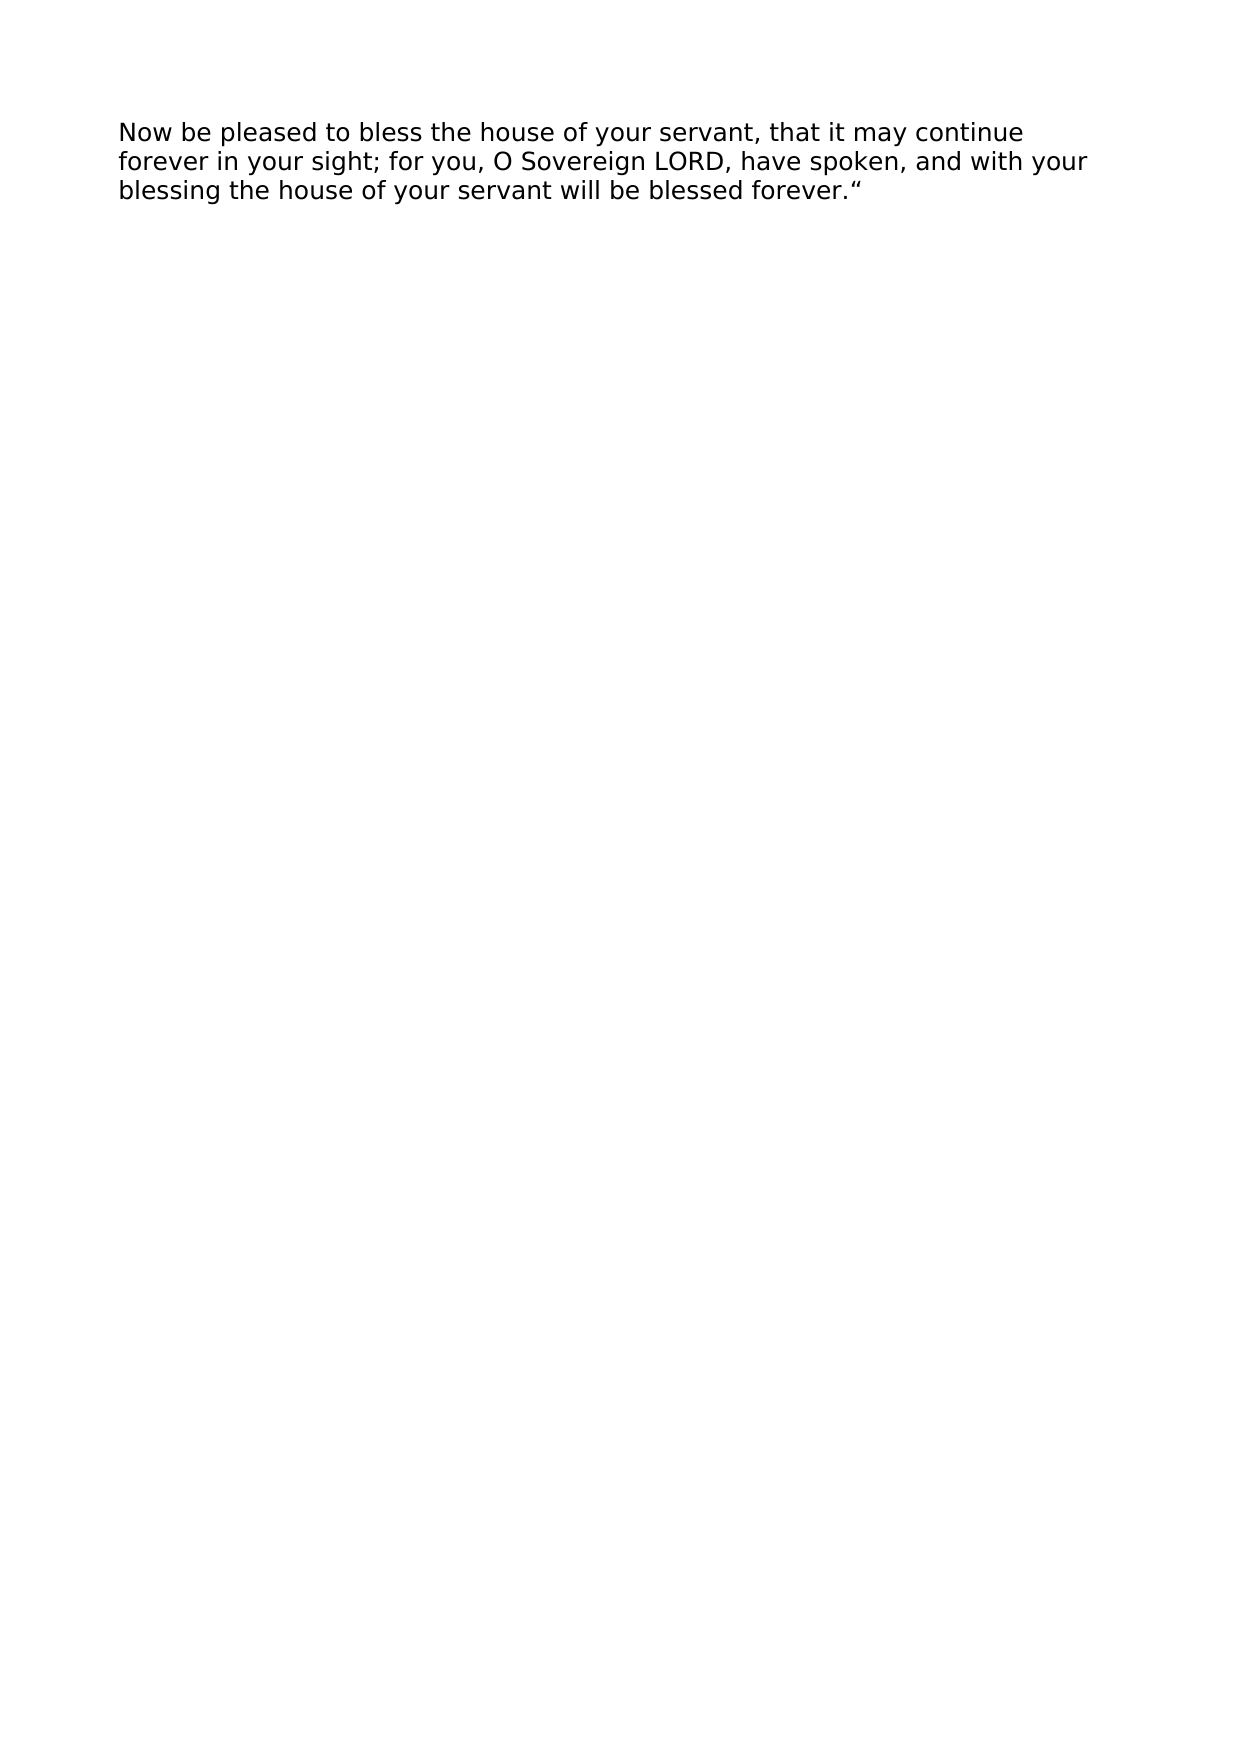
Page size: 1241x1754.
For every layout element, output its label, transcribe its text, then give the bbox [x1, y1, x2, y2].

text Now be pleased to bless the house of your servant, that it may continue forever in your sight; for you, O Sovereign LORD, have spoken, and with your blessing the house of your servant will be blessed forever.“ [118, 118, 1122, 206]
